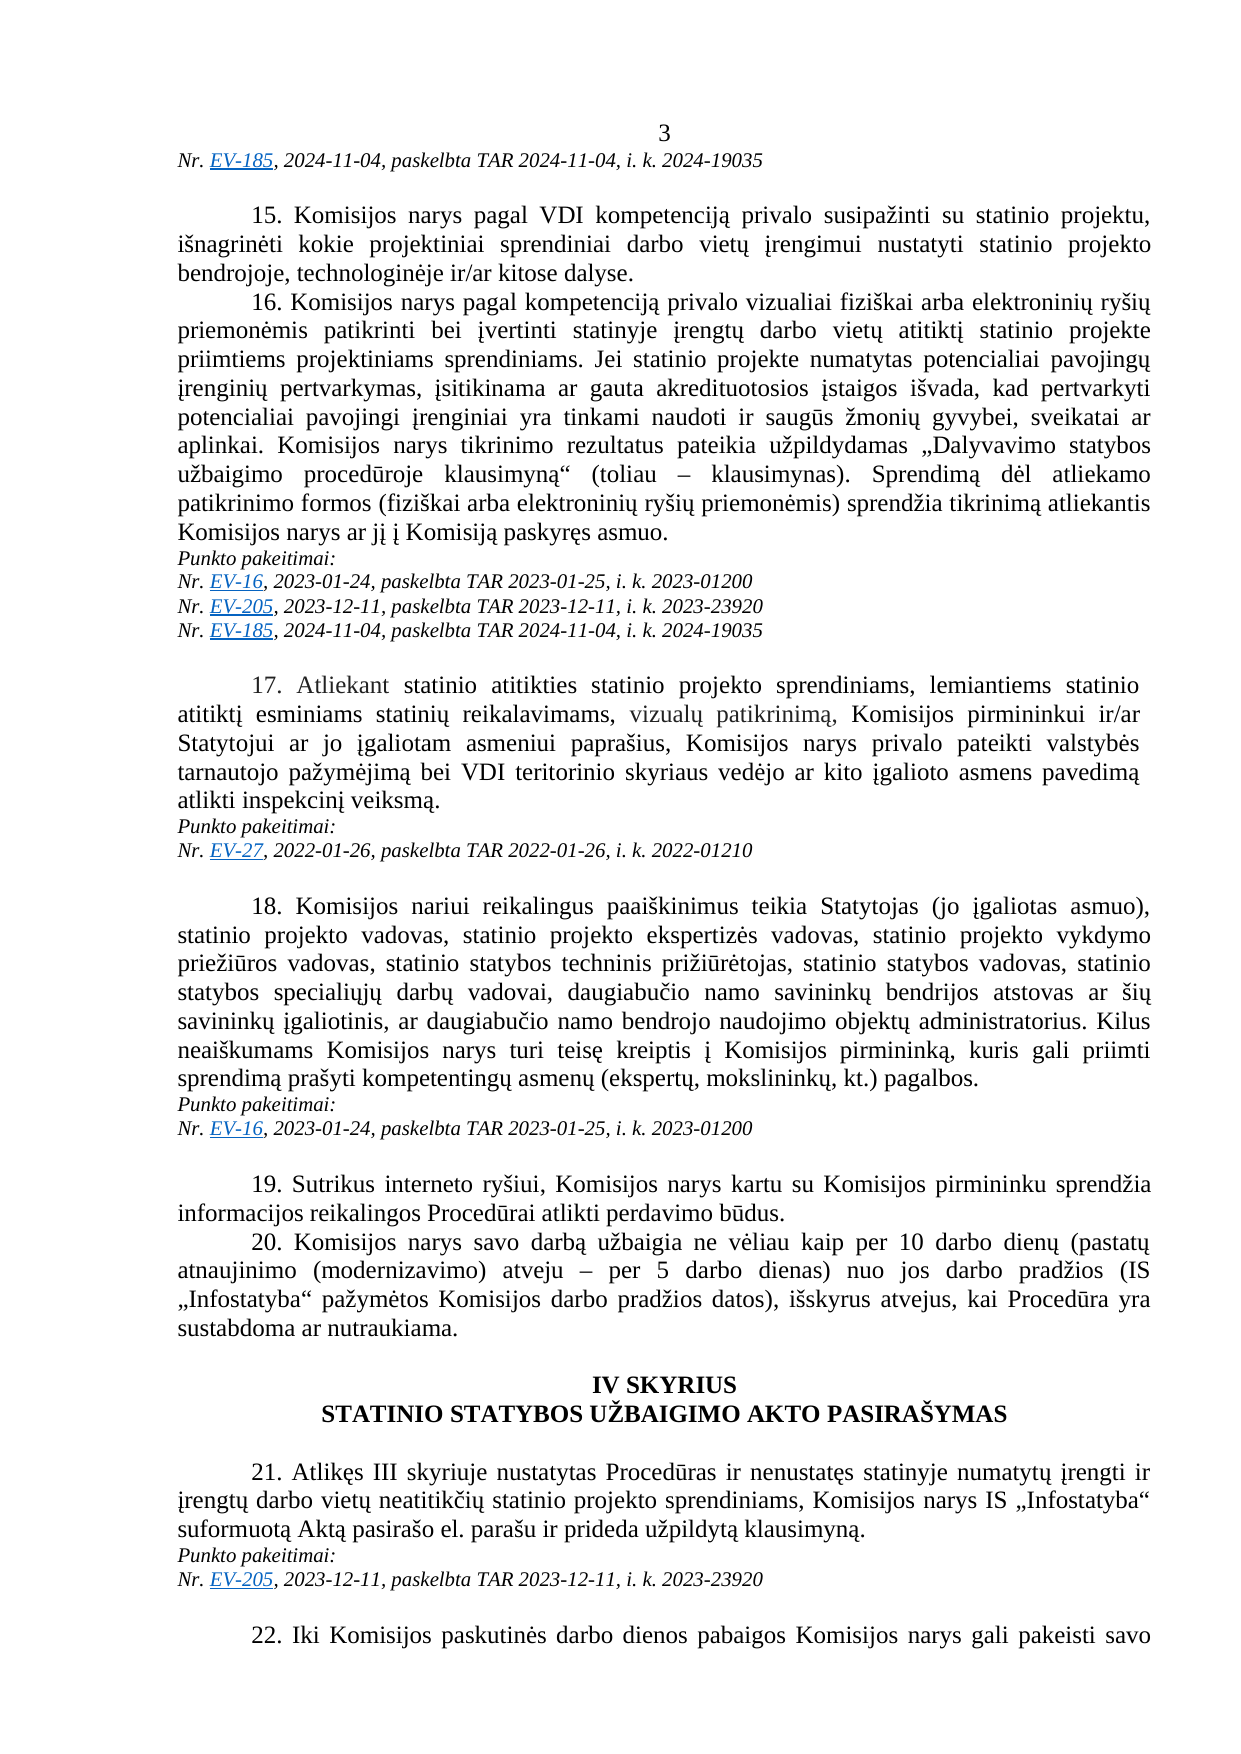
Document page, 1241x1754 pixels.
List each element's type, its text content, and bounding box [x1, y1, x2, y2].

text Punkto pakeitimai: [177, 545, 1152, 569]
text Nr. EV-16, 2023-01-24, paskelbta TAR 2023-01-25, i. k. 2023-01200 [177, 569, 1152, 593]
text Nr. EV-185, 2024-11-04, paskelbta TAR 2024-11-04, i. k. 2024-19035 [177, 148, 1152, 172]
text Nr. EV-205, 2023-12-11, paskelbta TAR 2023-12-11, i. k. 2023-23920 [177, 1567, 1152, 1591]
text 19. Sutrikus interneto ryšiui, Komisijos narys kartu su Komisijos pirmininku sprendžia informacijos reikalingos Procedūrai atlikti perdavimo būdus. [177, 1169, 1152, 1227]
text 21. Atlikęs III skyriuje nustatytas Procedūras ir nenustatęs statinyje numatytų įrengti ir įrengtų darbo vietų neatitikčių statinio projekto sprendiniams, Komisijos narys IS „Infostatyba“ suformuotą Aktą pasirašo el. parašu ir prideda užpildytą klausimyną. [177, 1457, 1152, 1543]
text 17. Atliekant statinio atitikties statinio projekto sprendiniams, lemiantiems statinio atitiktį esminiams statinių reikalavimams, vizualų patikrinimą, Komisijos pirmininkui ir/ar Statytojui ar jo įgaliotam asmeniui paprašius, Komisijos narys privalo pateikti valstybės tarnautojo pažymėjimą bei VDI teritorinio skyriaus vedėjo ar kito įgalioto asmens pavedimą atlikti inspekcinį veiksmą. [177, 670, 1140, 814]
subtitle IV SKYRIUS [177, 1370, 1152, 1399]
text Punkto pakeitimai: [177, 1092, 1152, 1116]
subtitle STATINIO STATYBOS UŽBAIGIMO AKTO PASIRAŠYMAS [177, 1399, 1152, 1428]
text 22. Iki Komisijos paskutinės darbo dienos pabaigos Komisijos narys gali pakeisti savo [177, 1620, 1152, 1648]
text Nr. EV-16, 2023-01-24, paskelbta TAR 2023-01-25, i. k. 2023-01200 [177, 1116, 1152, 1140]
text 15. Komisijos narys pagal VDI kompetenciją privalo susipažinti su statinio projektu, išnagrinėti kokie projektiniai sprendiniai darbo vietų įrengimui nustatyti statinio projekto bendrojoje, technologinėje ir/ar kitose dalyse. [177, 200, 1152, 287]
text Nr. EV-205, 2023-12-11, paskelbta TAR 2023-12-11, i. k. 2023-23920 [177, 593, 1152, 618]
text Nr. EV-185, 2024-11-04, paskelbta TAR 2024-11-04, i. k. 2024-19035 [177, 618, 1152, 642]
text Punkto pakeitimai: [177, 1543, 1152, 1567]
text 20. Komisijos narys savo darbą užbaigia ne vėliau kaip per 10 darbo dienų (pastatų atnaujinimo (modernizavimo) atveju – per 5 darbo dienas) nuo jos darbo pradžios (IS „Infostatyba“ pažymėtos Komisijos darbo pradžios datos), išskyrus atvejus, kai Procedūra yra sustabdoma ar nutraukiama. [177, 1227, 1152, 1342]
text Punkto pakeitimai: [177, 814, 1152, 838]
text 18. Komisijos nariui reikalingus paaiškinimus teikia Statytojas (jo įgaliotas asmuo), statinio projekto vadovas, statinio projekto ekspertizės vadovas, statinio projekto vykdymo priežiūros vadovas, statinio statybos techninis prižiūrėtojas, statinio statybos vadovas, statinio statybos specialiųjų darbų vadovai, daugiabučio namo savininkų bendrijos atstovas ar šių savininkų įgaliotinis, ar daugiabučio namo bendrojo naudojimo objektų administratorius. Kilus neaiškumams Komisijos narys turi teisę kreiptis į Komisijos pirmininką, kuris gali priimti sprendimą prašyti kompetentingų asmenų (ekspertų, mokslininkų, kt.) pagalbos. [177, 891, 1152, 1092]
text 16. Komisijos narys pagal kompetenciją privalo vizualiai fiziškai arba elektroninių ryšių priemonėmis patikrinti bei įvertinti statinyje įrengtų darbo vietų atitiktį statinio projekte priimtiems projektiniams sprendiniams. Jei statinio projekte numatytas potencialiai pavojingų įrenginių pertvarkymas, įsitikinama ar gauta akredituotosios įstaigos išvada, kad pertvarkyti potencialiai pavojingi įrenginiai yra tinkami naudoti ir saugūs žmonių gyvybei, sveikatai ar aplinkai. Komisijos narys tikrinimo rezultatus pateikia užpildydamas „Dalyvavimo statybos užbaigimo procedūroje klausimyną“ (toliau – klausimynas). Sprendimą dėl atliekamo patikrinimo formos (fiziškai arba elektroninių ryšių priemonėmis) sprendžia tikrinimą atliekantis Komisijos narys ar jį į Komisiją paskyręs asmuo. [177, 287, 1152, 545]
text Nr. EV-27, 2022-01-26, paskelbta TAR 2022-01-26, i. k. 2022-01210 [177, 838, 1152, 862]
